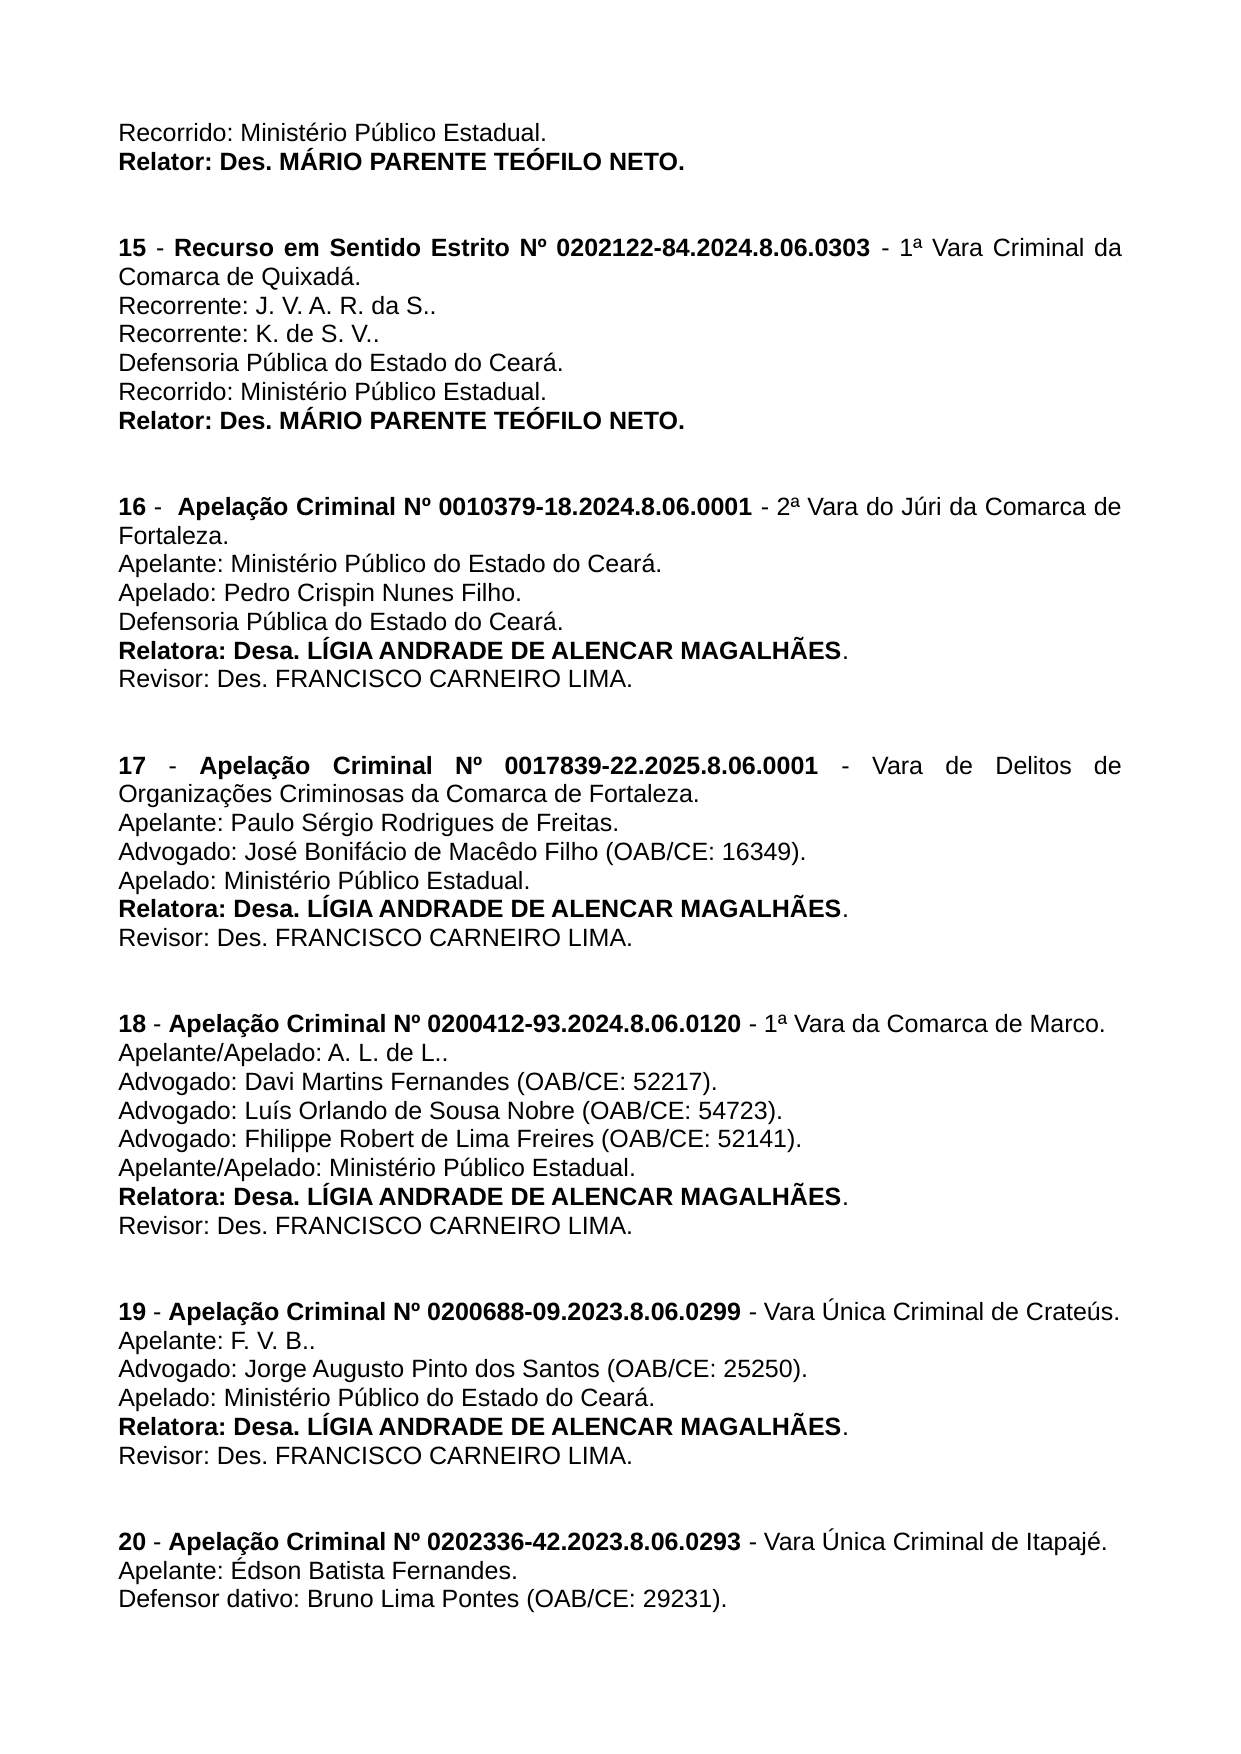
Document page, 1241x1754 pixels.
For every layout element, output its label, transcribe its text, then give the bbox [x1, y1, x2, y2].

text Recorrente: J. V. A. R. da S.. [118, 291, 1122, 319]
text Revisor: Des. FRANCISCO CARNEIRO LIMA. [118, 664, 1122, 693]
text Relator: Des. MÁRIO PARENTE TEÓFILO NETO. [118, 147, 1122, 176]
text 17 - Apelação Criminal Nº 0017839-22.2025.8.06.0001 - Vara de Delitos de Organizações Criminosas da Comarca de Fortaleza. [118, 751, 1122, 808]
text Apelante: Ministério Público do Estado do Ceará. [118, 549, 1122, 578]
text Relatora: Desa. LÍGIA ANDRADE DE ALENCAR MAGALHÃES. [118, 636, 1122, 664]
text Relatora: Desa. LÍGIA ANDRADE DE ALENCAR MAGALHÃES. [118, 1412, 1122, 1441]
text Apelante: Paulo Sérgio Rodrigues de Freitas. [118, 808, 1122, 837]
text Revisor: Des. FRANCISCO CARNEIRO LIMA. [118, 1441, 1122, 1469]
text Defensoria Pública do Estado do Ceará. [118, 348, 1122, 377]
text 16 - Apelação Criminal Nº 0010379-18.2024.8.06.0001 - 2ª Vara do Júri da Comarca de Fortaleza. [118, 492, 1122, 549]
text 19 - Apelação Criminal Nº 0200688-09.2023.8.06.0299 - Vara Única Criminal de Crateús. [118, 1297, 1122, 1326]
text Advogado: Luís Orlando de Sousa Nobre (OAB/CE: 54723). [118, 1096, 1122, 1124]
text Revisor: Des. FRANCISCO CARNEIRO LIMA. [118, 923, 1122, 952]
text 18 - Apelação Criminal Nº 0200412-93.2024.8.06.0120 - 1ª Vara da Comarca de Marco. [118, 1009, 1122, 1038]
text Advogado: José Bonifácio de Macêdo Filho (OAB/CE: 16349). [118, 837, 1122, 866]
text Recorrente: K. de S. V.. [118, 319, 1122, 348]
text Apelante/Apelado: Ministério Público Estadual. [118, 1153, 1122, 1182]
text Defensoria Pública do Estado do Ceará. [118, 607, 1122, 636]
text 20 - Apelação Criminal Nº 0202336-42.2023.8.06.0293 - Vara Única Criminal de Itapajé. [118, 1527, 1122, 1556]
text 15 - Recurso em Sentido Estrito Nº 0202122-84.2024.8.06.0303 - 1ª Vara Criminal da Comarca de Quixadá. [118, 233, 1122, 291]
text Apelante: F. V. B.. [118, 1326, 1122, 1354]
text Recorrido: Ministério Público Estadual. [118, 118, 1122, 147]
text Apelado: Ministério Público Estadual. [118, 866, 1122, 894]
text Advogado: Jorge Augusto Pinto dos Santos (OAB/CE: 25250). [118, 1354, 1122, 1383]
text Apelante: Édson Batista Fernandes. [118, 1556, 1122, 1584]
text Advogado: Fhilippe Robert de Lima Freires (OAB/CE: 52141). [118, 1124, 1122, 1153]
text Relatora: Desa. LÍGIA ANDRADE DE ALENCAR MAGALHÃES. [118, 1182, 1122, 1211]
text Apelado: Ministério Público do Estado do Ceará. [118, 1383, 1122, 1412]
text Recorrido: Ministério Público Estadual. [118, 377, 1122, 406]
text Apelante/Apelado: A. L. de L.. [118, 1038, 1122, 1067]
text Relator: Des. MÁRIO PARENTE TEÓFILO NETO. [118, 406, 1122, 434]
text Relatora: Desa. LÍGIA ANDRADE DE ALENCAR MAGALHÃES. [118, 894, 1122, 923]
text Apelado: Pedro Crispin Nunes Filho. [118, 578, 1122, 607]
text Defensor dativo: Bruno Lima Pontes (OAB/CE: 29231). [118, 1584, 1122, 1613]
text Revisor: Des. FRANCISCO CARNEIRO LIMA. [118, 1211, 1122, 1239]
text Advogado: Davi Martins Fernandes (OAB/CE: 52217). [118, 1067, 1122, 1096]
